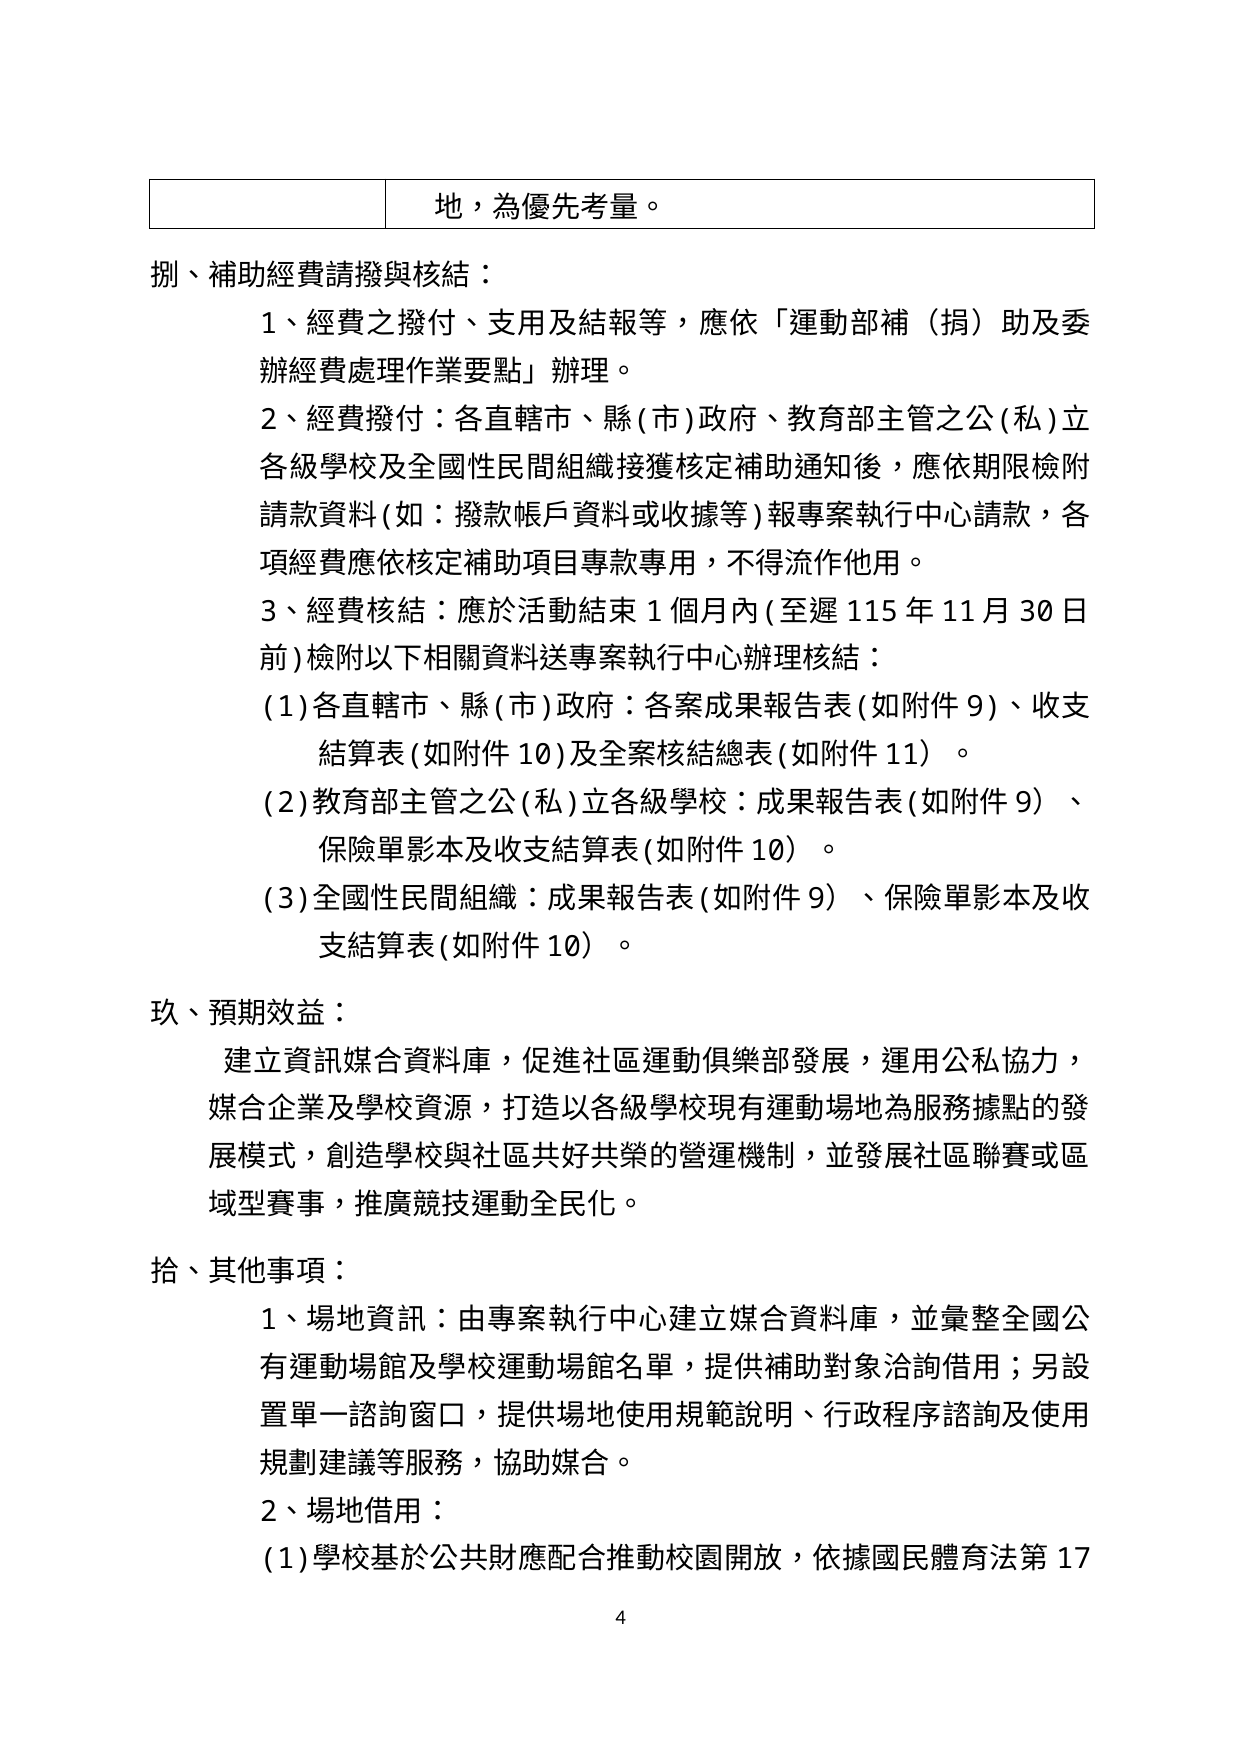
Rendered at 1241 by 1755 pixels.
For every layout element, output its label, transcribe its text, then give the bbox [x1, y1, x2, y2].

table_cell 活動或賽事情形簡介。 辦理規模、活動對象及參與人次。 活動在地化程度或特色(如：結合運動認證村里、學校、社區)。 跨行政區域或涵蓋之社區運動俱樂部活動範圍。 公私協力合作情形(如：贊助或結合民間企業等資源辦理)。 以(1)全齡參與程度、(2)假日辦理、(3)結合運動認證村里、(4)新興運動項目、(5)借用校園場地，為優先考量。 [386, 180, 1094, 227]
list 場地資訊：由專案執行中心建立媒合資料庫，並彙整全國公有運動場館及學校運動場館名單，提供補助對象洽詢借用；另設置單一諮詢窗口，提供場地使用規範說明、行政程序諮詢及使用規劃建議等服務，協助媒合。 [259, 1291, 1091, 1483]
text 玖、預期效益： [150, 985, 1091, 1033]
list 學校基於公共財應配合推動校園開放，依據國民體育法第17 [259, 1531, 1091, 1578]
list 經費之撥付、支用及結報等，應依「運動部補（捐）助及委辦經費處理作業要點」辦理。 [259, 295, 1091, 391]
table_cell [150, 180, 385, 227]
list 經費撥付：各直轄市、縣(市)政府、教育部主管之公(私)立各級學校及全國性民間組織接獲核定補助通知後，應依期限檢附請款資料(如：撥款帳戶資料或收據等)報專案執行中心請款，各項經費應依核定補助項目專款專用，不得流作他用。 [259, 391, 1091, 583]
text 拾、其他事項： [150, 1243, 1091, 1291]
text 建立資訊媒合資料庫，促進社區運動俱樂部發展，運用公私協力，媒合企業及學校資源，打造以各級學校現有運動場地為服務據點的發展模式，創造學校與社區共好共榮的營運機制，並發展社區聯賽或區域型賽事，推廣競技運動全民化。 [150, 1033, 1091, 1224]
list 經費核結：應於活動結束1個月內(至遲115年11月30日前)檢附以下相關資料送專案執行中心辦理核結： [259, 583, 1091, 678]
list 各直轄市、縣(市)政府：各案成果報告表(如附件9)、收支結算表(如附件10)及全案核結總表(如附件11）。 [259, 678, 1091, 774]
list 全國性民間組織：成果報告表(如附件9）、保險單影本及收支結算表(如附件10）。 [259, 870, 1091, 966]
text 捌、補助經費請撥與核結： [150, 247, 1091, 295]
list 場地借用： [259, 1483, 1091, 1531]
list 教育部主管之公(私)立各級學校：成果報告表(如附件9）、保險單影本及收支結算表(如附件10）。 [259, 774, 1091, 870]
